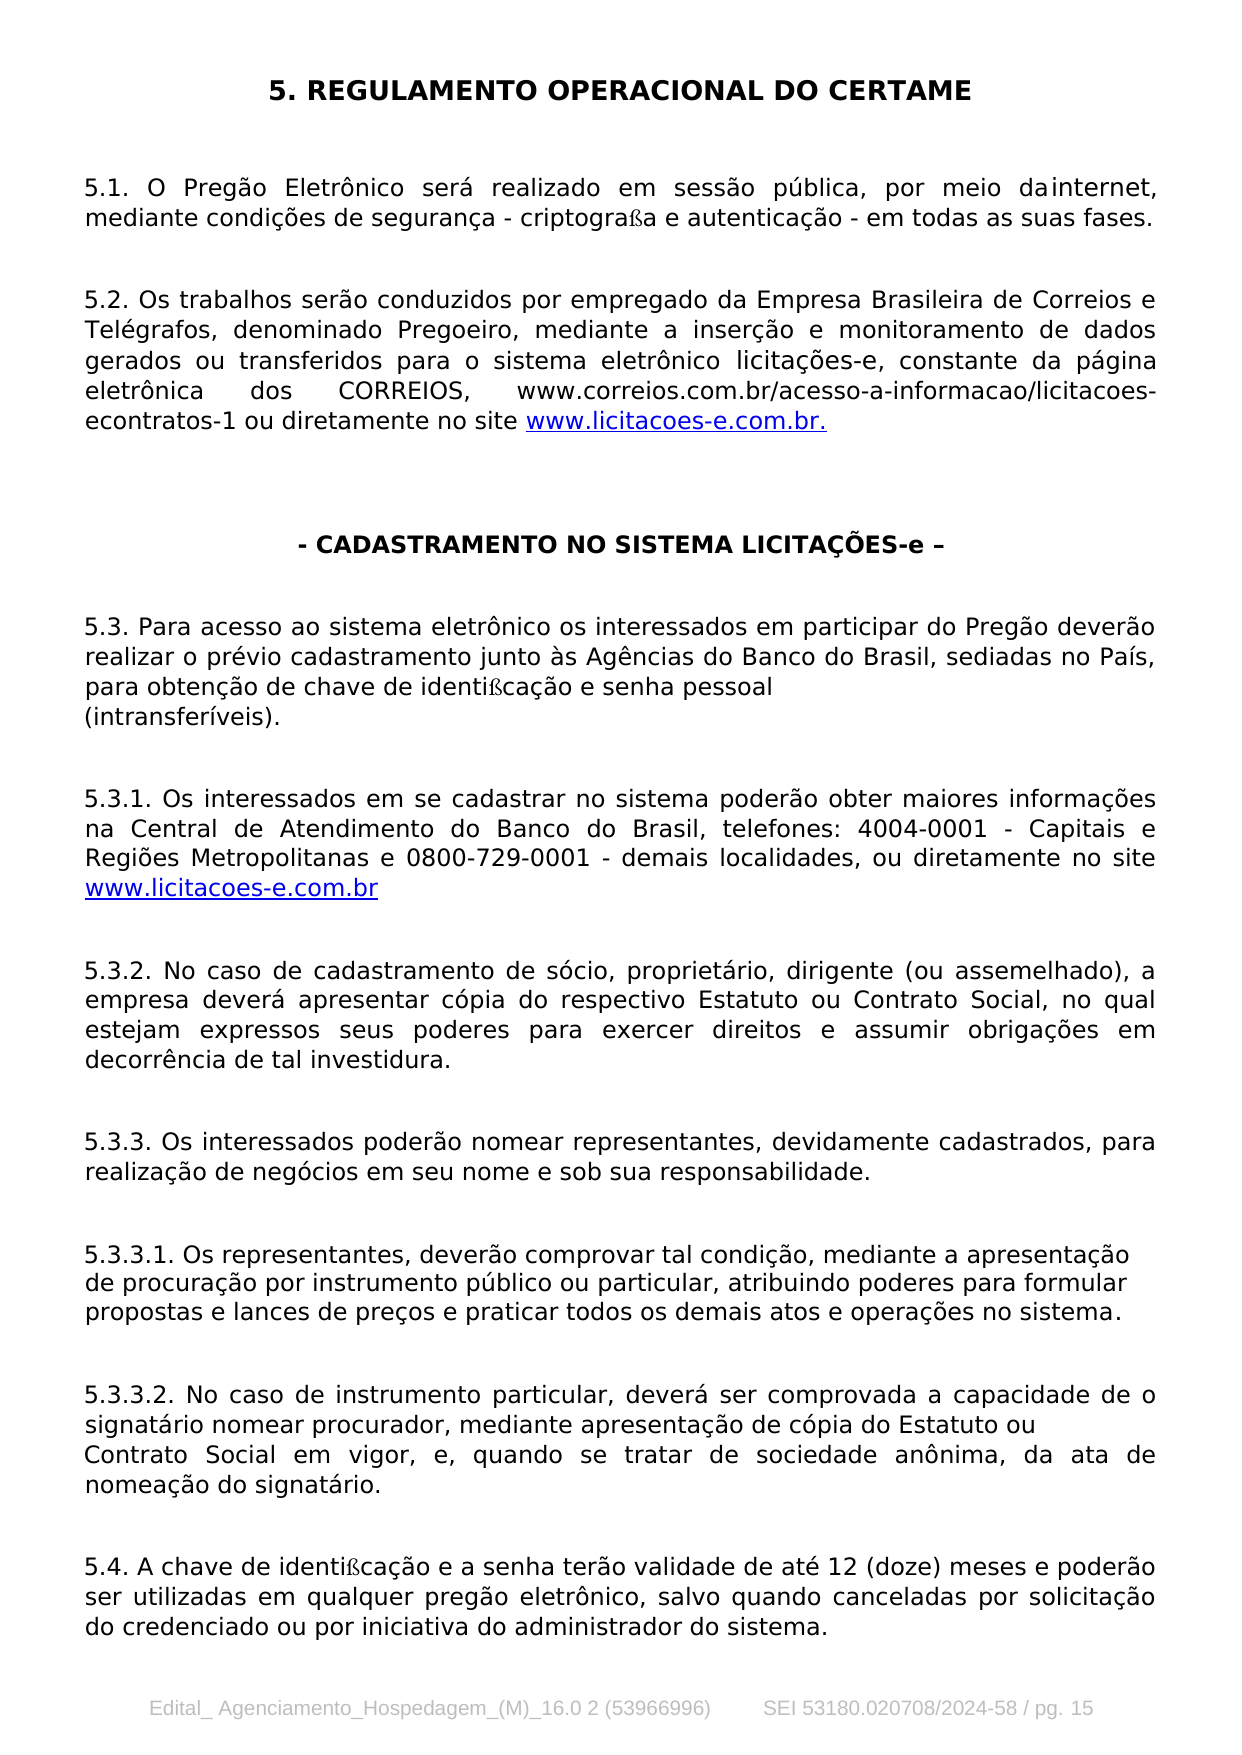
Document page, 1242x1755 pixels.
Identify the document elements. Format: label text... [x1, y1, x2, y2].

text (intransferíveis). [83, 703, 1158, 731]
text 5.4. A chave de identicação e a senha terão validade de até 12 (doze) meses e poderão ser utilizadas em qualquer pregão eletrônico, salvo quando canceladas por solicitação do credenciado ou por iniciativa do administrador do sistema. [83, 1553, 1158, 1641]
subtitle 5. REGULAMENTO OPERACIONAL DO CERTAME [85, 75, 1156, 107]
text 5.1. O Pregão Eletrônico será realizado em sessão pública, por meio dainternet, mediante condições de segurança - criptograa e autenticação - em todas as suas fases. [83, 173, 1158, 232]
text 5.3.3.2. No caso de instrumento particular, deverá ser comprovada a capacidade de o signatário nomear procurador, mediante apresentação de cópia do Estatuto ou [83, 1381, 1158, 1439]
text 5.3.1. Os interessados em se cadastrar no sistema poderão obter maiores informações na Central de Atendimento do Banco do Brasil, telefones: 4004-0001 - Capitais e Regiões Metropolitanas e 0800-729-0001 - demais localidades, ou diretamente no site www.licitacoes-e.com.br [83, 785, 1158, 902]
text 5.3. Para acesso ao sistema eletrônico os interessados em participar do Pregão deverão realizar o prévio cadastramento junto às Agências do Banco do Brasil, sediadas no País, para obtenção de chave de identicação e senha pessoal [83, 613, 1158, 701]
text 5.3.3.1. Os representantes, deverão comprovar tal condição, mediante a apresentação de procuração por instrumento público ou particular, atribuindo poderes para formular propostas e lances de preços e praticar todos os demais atos e operações no sistema. [83, 1241, 1160, 1327]
text 5.3.2. No caso de cadastramento de sócio, proprietário, dirigente (ou assemelhado), a empresa deverá apresentar cópia do respectivo Estatuto ou Contrato Social, no qual estejam expressos seus poderes para exercer direitos e assumir obrigações em decorrência de tal investidura. [83, 957, 1158, 1074]
text 5.2. Os trabalhos serão conduzidos por empregado da Empresa Brasileira de Correios e Telégrafos, denominado Pregoeiro, mediante a inserção e monitoramento de dados gerados ou transferidos para o sistema eletrônico licitações-e, constante da página eletrônica dos CORREIOS, www.correios.com.br/acesso-a-informacao/licitacoes-econtratos-1 ou diretamente no site www.licitacoes-e.com.br. [83, 286, 1158, 435]
text 5.3.3. Os interessados poderão nomear representantes, devidamente cadastrados, para realização de negócios em seu nome e sob sua responsabilidade. [83, 1128, 1158, 1186]
text Contrato Social em vigor, e, quando se tratar de sociedade anônima, da ata de nomeação do signatário. [83, 1441, 1158, 1499]
subtitle - CADASTRAMENTO NO SISTEMA LICITAÇÕES-e – [91, 531, 1151, 559]
